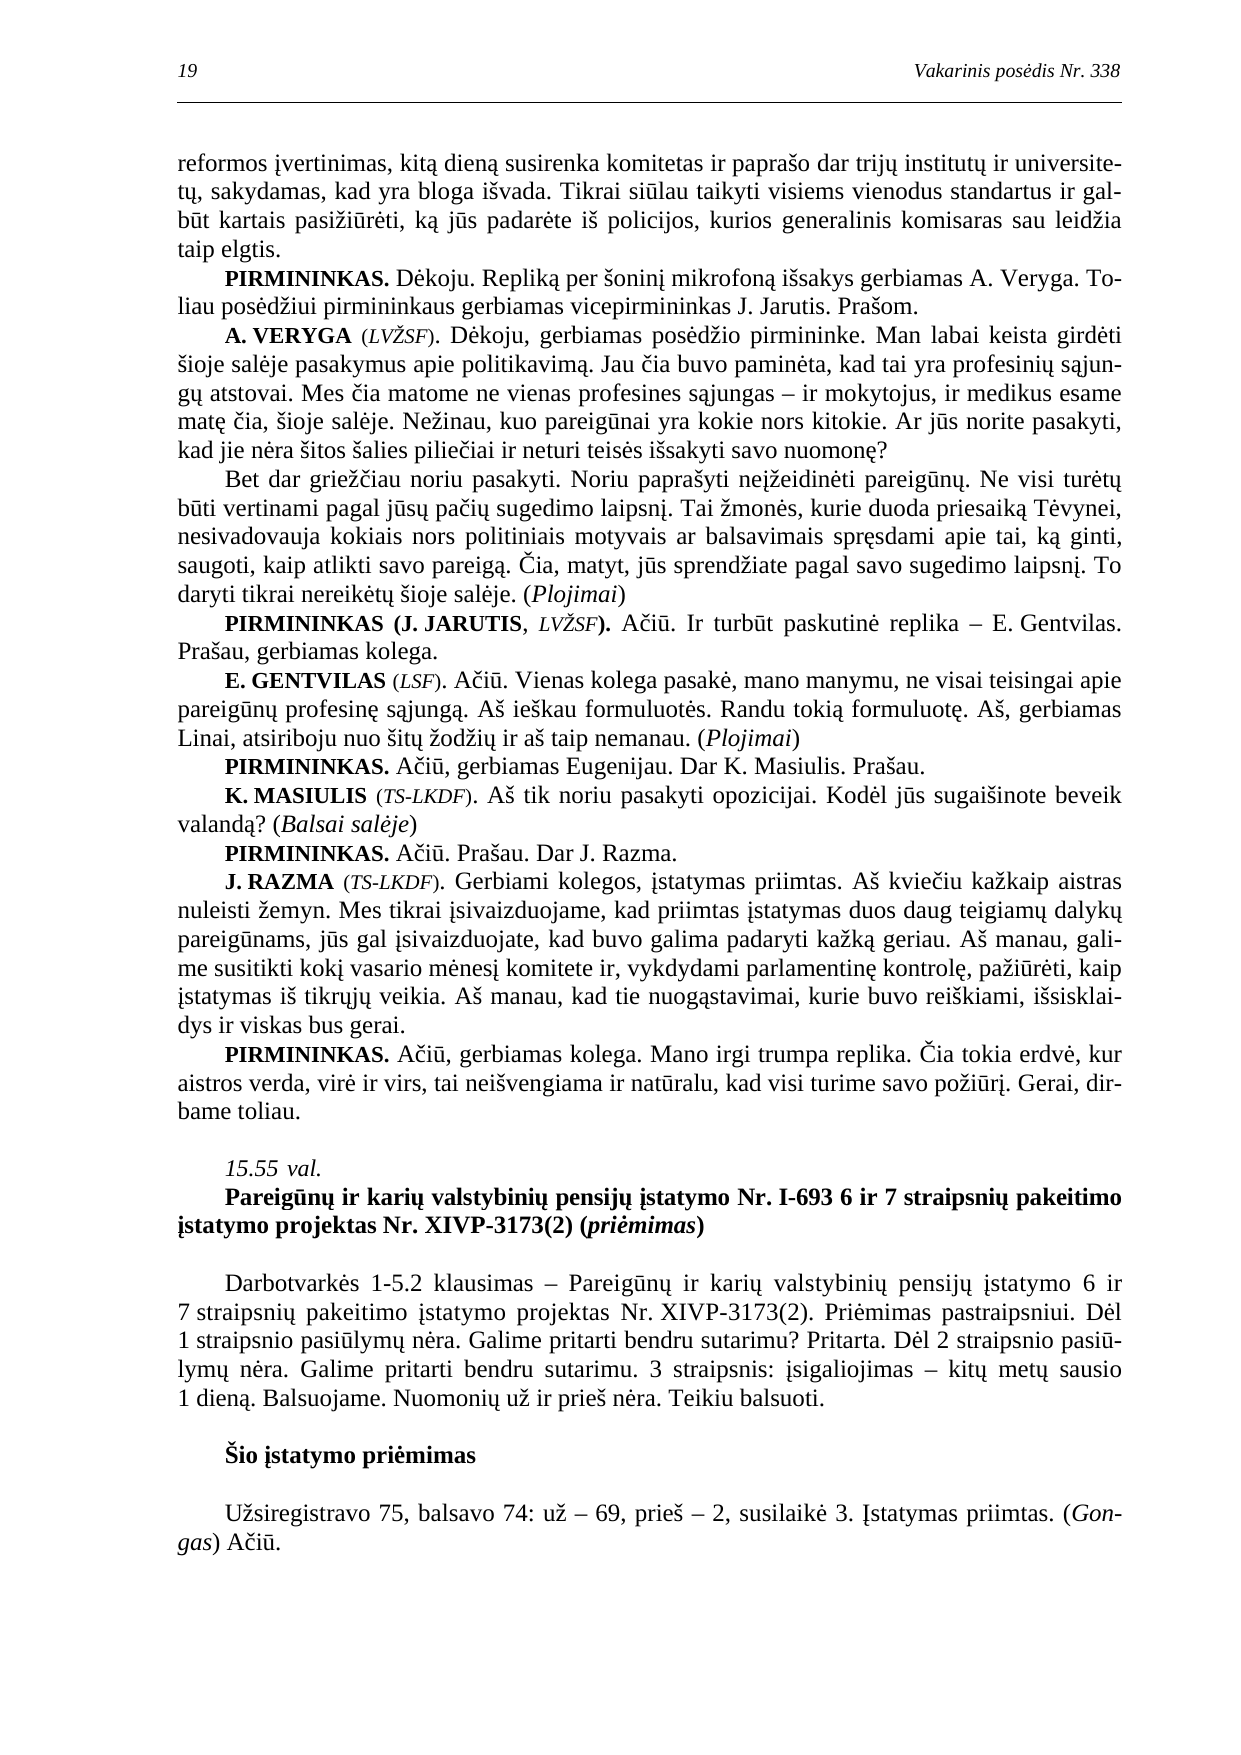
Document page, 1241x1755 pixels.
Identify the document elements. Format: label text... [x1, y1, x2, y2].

text PIRMININKAS (J. JARUTIS, LVŽSF). Ačiū. Ir tur­būt pas­ku­ti­nė re­pli­ka – E. Gent­vi­las. Pra­šau, ger­bia­mas ko­le­ga. [177, 608, 1122, 665]
text Dar­bo­tvarkės 1-5.2 klau­si­mas – Pa­rei­gū­nų ir ka­rių vals­ty­bi­nių pen­si­jų įsta­ty­mo 6 ir 7 straip­s­nių pa­kei­ti­mo įsta­ty­mo pro­jek­tas Nr. XIVP-3173(2). Pri­ėmi­mas pa­straips­niui. Dėl 1 straips­nio pa­siū­ly­mų nė­ra. Ga­li­me pri­tar­ti ben­dru su­ta­ri­mu? Pri­tar­ta. Dėl 2 straips­nio pa­siū­ly­mų nė­ra. Ga­li­me pri­tar­ti ben­dru su­ta­ri­mu. 3 straips­nis: įsi­ga­lio­ji­mas – ki­tų me­tų sau­sio 1 die­ną. Bal­suo­ja­me. Nuo­mo­nių už ir prieš nė­ra. Tei­kiu bal­suo­ti. [177, 1268, 1122, 1412]
text 15.55 val. [224, 1154, 1122, 1182]
text Bet dar griež­čiau no­riu pa­sa­ky­ti. No­riu pa­pra­šy­ti ne­įžei­di­nė­ti pa­rei­gū­nų. Ne vi­si tu­rė­tų bū­ti ver­ti­na­mi pa­gal jū­sų pa­čių su­ge­di­mo laips­nį. Tai žmo­nės, ku­rie duo­da prie­sai­ką Tė­vy­nei, ne­si­va­do­vau­ja ko­kiais nors po­li­ti­niais mo­ty­vais ar bal­sa­vi­mais spręs­da­mi apie tai, ką gin­ti, sau­go­ti, kaip at­lik­ti sa­vo pa­rei­gą. Čia, ma­tyt, jūs spren­džia­te pa­gal sa­vo su­ge­di­mo laips­nį. To da­ry­ti tik­rai ne­rei­kė­tų šio­je sa­lė­je. (Plo­ji­mai) [177, 464, 1122, 608]
text PIRMININKAS. Ačiū, ger­bia­mas ko­le­ga. Ma­no ir­gi trum­pa re­pli­ka. Čia to­kia erd­vė, kur aist­ros ver­da, vi­rė ir virs, tai ne­iš­ven­gia­ma ir na­tū­ra­lu, kad vi­si tu­ri­me sa­vo po­žiū­rį. Ge­rai, dir­ba­me to­liau. [177, 1039, 1122, 1125]
text PIRMININKAS. Dė­ko­ju. Re­pli­ką per šo­ni­nį mik­ro­fo­ną iš­sa­kys ger­bia­mas A. Ve­ry­ga. To­liau po­sė­džiui pir­mi­nin­kaus ger­bia­mas vi­ce­pir­mi­nin­kas J. Ja­ru­tis. Pra­šom. [177, 263, 1122, 320]
text Pa­rei­gū­nų ir ka­rių vals­ty­bi­nių pen­si­jų įsta­ty­mo Nr. I-693 6 ir 7 straips­nių pa­kei­ti­mo įsta­ty­mo pro­jek­tas Nr. XIVP-3173(2) (pri­ėmi­mas) [177, 1182, 1122, 1239]
text Šio įsta­ty­mo pri­ėmi­mas [177, 1440, 1122, 1469]
text J. RAZMA (TS-LKDF). Ger­bia­mi ko­le­gos, įsta­ty­mas pri­im­tas. Aš kvie­čiu kaž­kaip aist­ras nu­leis­ti že­myn. Mes tik­rai įsi­vaiz­duo­ja­me, kad pri­im­tas įsta­ty­mas duos daug tei­gia­mų da­ly­kų pa­rei­gū­nams, jūs gal įsi­vaiz­duo­ja­te, kad bu­vo ga­li­ma pa­da­ry­ti kaž­ką ge­riau. Aš ma­nau, ga­li­me su­si­tik­ti ko­kį va­sa­rio mė­ne­sį ko­mi­te­te ir, vyk­dy­da­mi par­la­men­ti­nę kon­tro­lę, pa­žiū­rė­ti, kaip įsta­ty­mas iš tik­rų­jų vei­kia. Aš ma­nau, kad tie nuo­gąs­ta­vi­mai, ku­rie bu­vo reiš­kia­mi, iš­si­sklai­dys ir vis­kas bus ge­rai. [177, 866, 1122, 1039]
text E. GENTVILAS (LSF). Ačiū. Vie­nas ko­le­ga pa­sa­kė, ma­no ma­ny­mu, ne vi­sai tei­sin­gai apie pa­rei­gū­nų pro­fe­si­nę są­jun­gą. Aš ieš­kau for­mu­luo­tės. Ran­du to­kią for­mu­luo­tę. Aš, ger­bia­mas Li­nai, at­si­ri­bo­ju nuo ši­tų žo­džių ir aš taip ne­ma­nau. (Plo­ji­mai) [177, 665, 1122, 751]
text PIRMININKAS. Ačiū. Pra­šau. Dar J. Raz­ma. [177, 838, 1122, 866]
text PIRMININKAS. Ačiū, ger­bia­mas Eu­ge­ni­jau. Dar K. Ma­siu­lis. Pra­šau. [177, 751, 1122, 780]
text A. VERYGA (LVŽSF). Dė­ko­ju, ger­bia­mas po­sė­džio pir­mi­nin­ke. Man la­bai keis­ta gir­dė­ti šio­je sa­lė­je pa­sa­ky­mus apie po­li­ti­ka­vi­mą. Jau čia bu­vo pa­mi­nė­ta, kad tai yra pro­fe­si­nių są­jun­gų at­sto­vai. Mes čia ma­to­me ne vie­nas pro­fe­si­nes są­jun­gas – ir mo­ky­to­jus, ir me­di­kus esa­me ma­tę čia, šio­je sa­lė­je. Ne­ži­nau, kuo pa­rei­gū­nai yra ko­kie nors ki­to­kie. Ar jūs no­ri­te pa­sa­ky­ti, kad jie nė­ra ši­tos ša­lies pi­lie­čiai ir ne­tu­ri tei­sės iš­sa­ky­ti sa­vo nuo­mo­nę? [177, 320, 1122, 464]
text K. MASIULIS (TS-LKDF). Aš tik no­riu pa­sa­ky­ti opo­zi­ci­jai. Ko­dėl jūs su­gai­ši­no­te be­veik va­lan­dą? (Bal­sai sa­lė­je) [177, 780, 1122, 838]
text Už­si­re­gist­ra­vo 75, bal­sa­vo 74: už – 69, prieš – 2, su­si­lai­kė 3. Įsta­ty­mas pri­im­tas. (Gon­gas) Ačiū. [177, 1498, 1122, 1555]
text re­for­mos įver­ti­ni­mas, ki­tą die­ną su­si­ren­ka ko­mi­te­tas ir pa­pra­šo dar tri­jų ins­ti­tu­tų ir uni­ver­si­te­tų, sa­ky­da­mas, kad yra blo­ga iš­va­da. Tik­rai siū­lau tai­ky­ti vi­siems vie­no­dus stan­dar­tus ir gal­būt kar­tais pa­si­žiū­rė­ti, ką jūs pa­da­rė­te iš po­li­ci­jos, ku­rios ge­ne­ra­li­nis ko­mi­sa­ras sau lei­džia taip elg­tis. [177, 148, 1122, 263]
